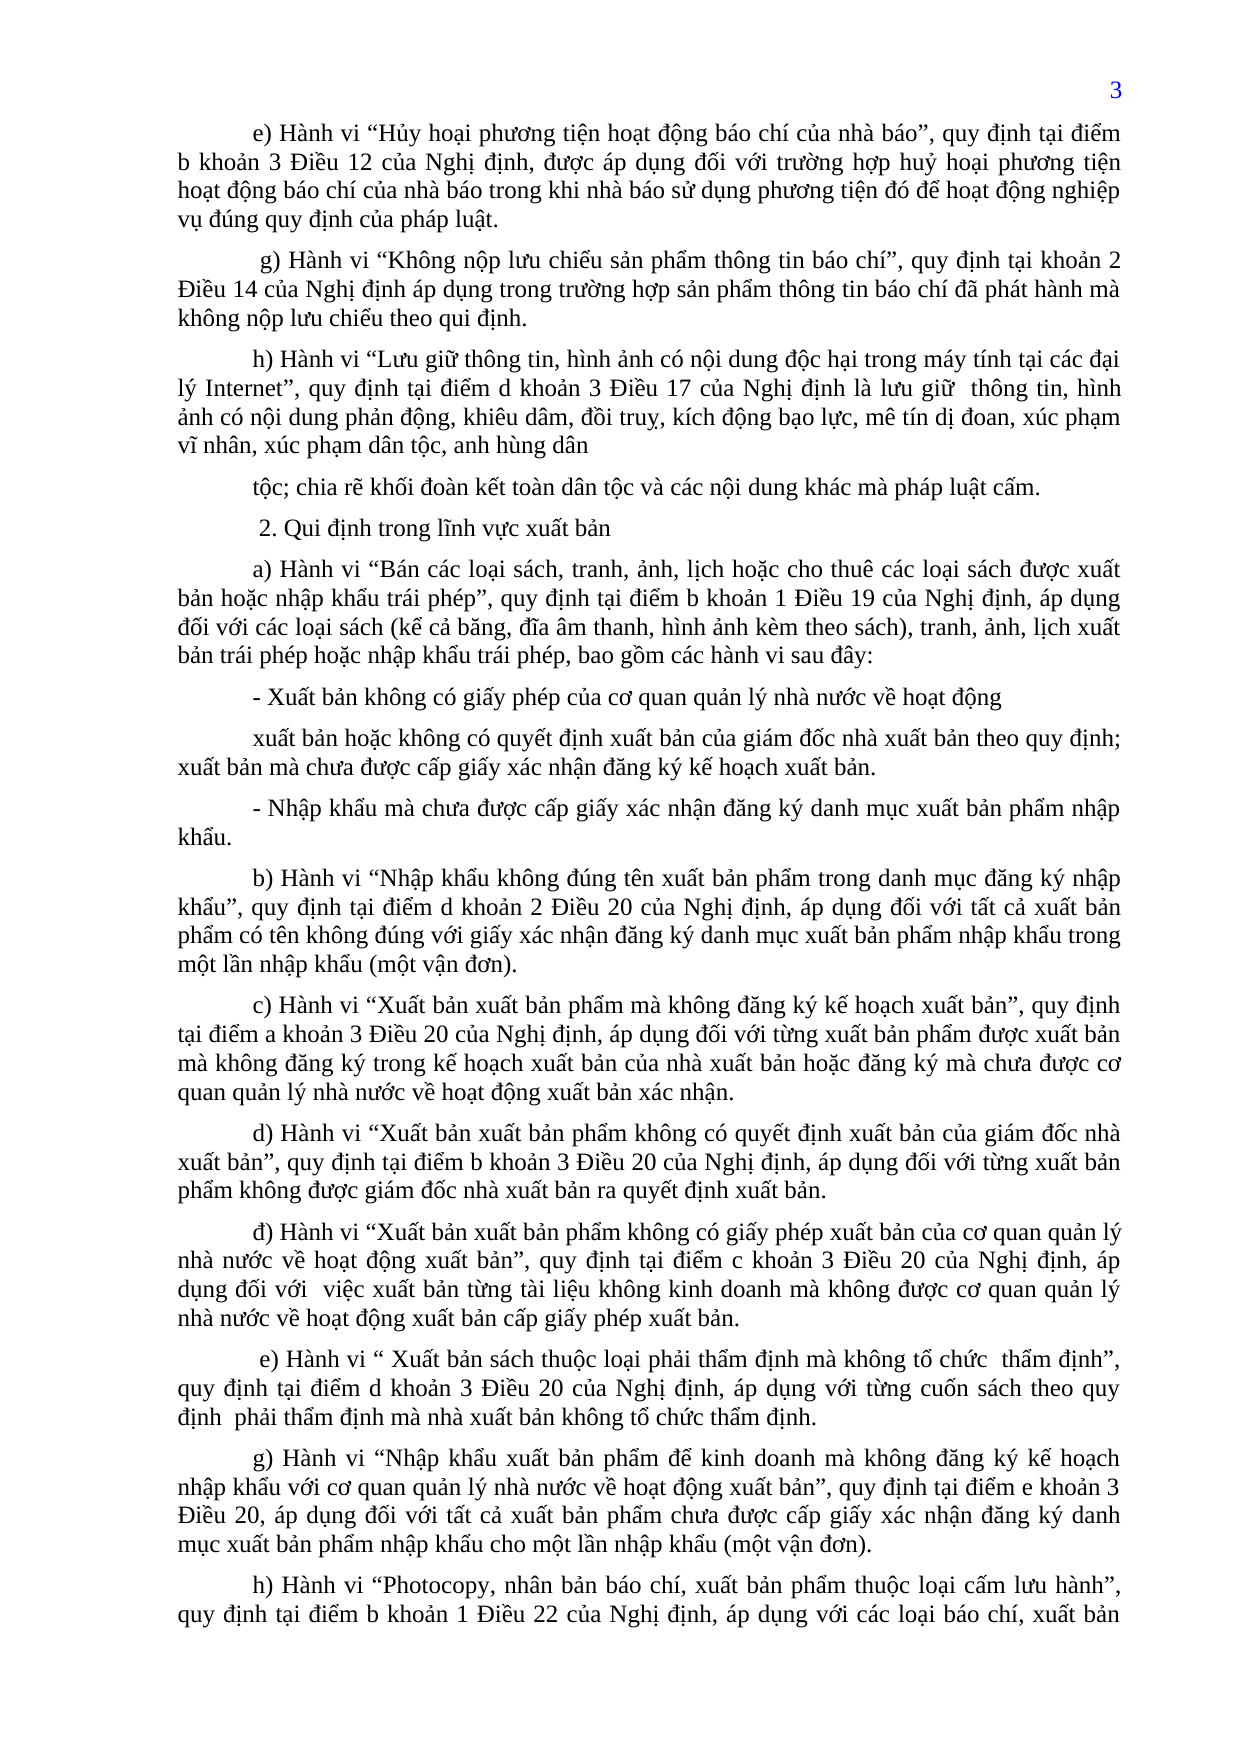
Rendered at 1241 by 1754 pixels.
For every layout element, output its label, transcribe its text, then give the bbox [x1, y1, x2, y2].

text c) Hành vi “Xuất bản xuất bản phẩm mà không đăng ký kế hoạch xuất bản”, quy định tại điểm a khoản 3 Điều 20 của Nghị định, áp dụng đối với từng xuất bản phẩm được xuất bản mà không đăng ký trong kế hoạch xuất bản của nhà xuất bản hoặc đăng ký mà chưa được cơ quan quản lý nhà nước về hoạt động xuất bản xác nhận. [177, 991, 1122, 1106]
text a) Hành vi “Bán các loại sách, tranh, ảnh, lịch hoặc cho thuê các loại sách được xuất bản hoặc nhập khẩu trái phép”, quy định tại điểm b khoản 1 Điều 19 của Nghị định, áp dụng đối với các loại sách (kể cả băng, đĩa âm thanh, hình ảnh kèm theo sách), tranh, ảnh, lịch xuất bản trái phép hoặc nhập khẩu trái phép, bao gồm các hành vi sau đây: [177, 554, 1122, 669]
text g) Hành vi “Không nộp lưu chiểu sản phẩm thông tin báo chí”, quy định tại khoản 2 Điều 14 của Nghị định áp dụng trong trường hợp sản phẩm thông tin báo chí đã phát hành mà không nộp lưu chiểu theo qui định. [177, 246, 1122, 332]
text e) Hành vi “ Xuất bản sách thuộc loại phải thẩm định mà không tổ chức thẩm định”, quy định tại điểm d khoản 3 Điều 20 của Nghị định, áp dụng với từng cuốn sách theo quy định phải thẩm định mà nhà xuất bản không tổ chức thẩm định. [177, 1344, 1122, 1431]
text d) Hành vi “Xuất bản xuất bản phẩm không có quyết định xuất bản của giám đốc nhà xuất bản”, quy định tại điểm b khoản 3 Điều 20 của Nghị định, áp dụng đối với từng xuất bản phẩm không được giám đốc nhà xuất bản ra quyết định xuất bản. [177, 1118, 1122, 1204]
text e) Hành vi “Hủy hoại phương tiện hoạt động báo chí của nhà báo”, quy định tại điểm b khoản 3 Điều 12 của Nghị định, được áp dụng đối với trường hợp huỷ hoại phương tiện hoạt động báo chí của nhà báo trong khi nhà báo sử dụng phương tiện đó để hoạt động nghiệp vụ đúng quy định của pháp luật. [177, 118, 1122, 233]
text b) Hành vi “Nhập khẩu không đúng tên xuất bản phẩm trong danh mục đăng ký nhập khẩu”, quy định tại điểm d khoản 2 Điều 20 của Nghị định, áp dụng đối với tất cả xuất bản phẩm có tên không đúng với giấy xác nhận đăng ký danh mục xuất bản phẩm nhập khẩu trong một lần nhập khẩu (một vận đơn). [177, 863, 1122, 978]
text 2. Qui định trong lĩnh vực xuất bản [177, 513, 1122, 542]
text h) Hành vi “Lưu giữ thông tin, hình ảnh có nội dung độc hại trong máy tính tại các đại lý Internet”, quy định tại điểm d khoản 3 Điều 17 của Nghị định là lưu giữ thông tin, hình ảnh có nội dung phản động, khiêu dâm, đồi truỵ, kích động bạo lực, mê tín dị đoan, xúc phạm vĩ nhân, xúc phạm dân tộc, anh hùng dân [177, 344, 1122, 459]
text - Nhập khẩu mà chưa được cấp giấy xác nhận đăng ký danh mục xuất bản phẩm nhập khẩu. [177, 793, 1122, 851]
text tộc; chia rẽ khối đoàn kết toàn dân tộc và các nội dung khác mà pháp luật cấm. [177, 472, 1122, 501]
text g) Hành vi “Nhập khẩu xuất bản phẩm để kinh doanh mà không đăng ký kế hoạch nhập khẩu với cơ quan quản lý nhà nước về hoạt động xuất bản”, quy định tại điểm e khoản 3 Điều 20, áp dụng đối với tất cả xuất bản phẩm chưa được cấp giấy xác nhận đăng ký danh mục xuất bản phẩm nhập khẩu cho một lần nhập khẩu (một vận đơn). [177, 1443, 1122, 1558]
text - Xuất bản không có giấy phép của cơ quan quản lý nhà nước về hoạt động [177, 682, 1122, 711]
text h) Hành vi “Photocopy, nhân bản báo chí, xuất bản phẩm thuộc loại cấm lưu hành”, quy định tại điểm b khoản 1 Điều 22 của Nghị định, áp dụng với các loại báo chí, xuất bản [177, 1571, 1122, 1628]
text đ) Hành vi “Xuất bản xuất bản phẩm không có giấy phép xuất bản của cơ quan quản lý nhà nước về hoạt động xuất bản”, quy định tại điểm c khoản 3 Điều 20 của Nghị định, áp dụng đối với việc xuất bản từng tài liệu không kinh doanh mà không được cơ quan quản lý nhà nước về hoạt động xuất bản cấp giấy phép xuất bản. [177, 1217, 1122, 1332]
text xuất bản hoặc không có quyết định xuất bản của giám đốc nhà xuất bản theo quy định; xuất bản mà chưa được cấp giấy xác nhận đăng ký kế hoạch xuất bản. [177, 723, 1122, 781]
